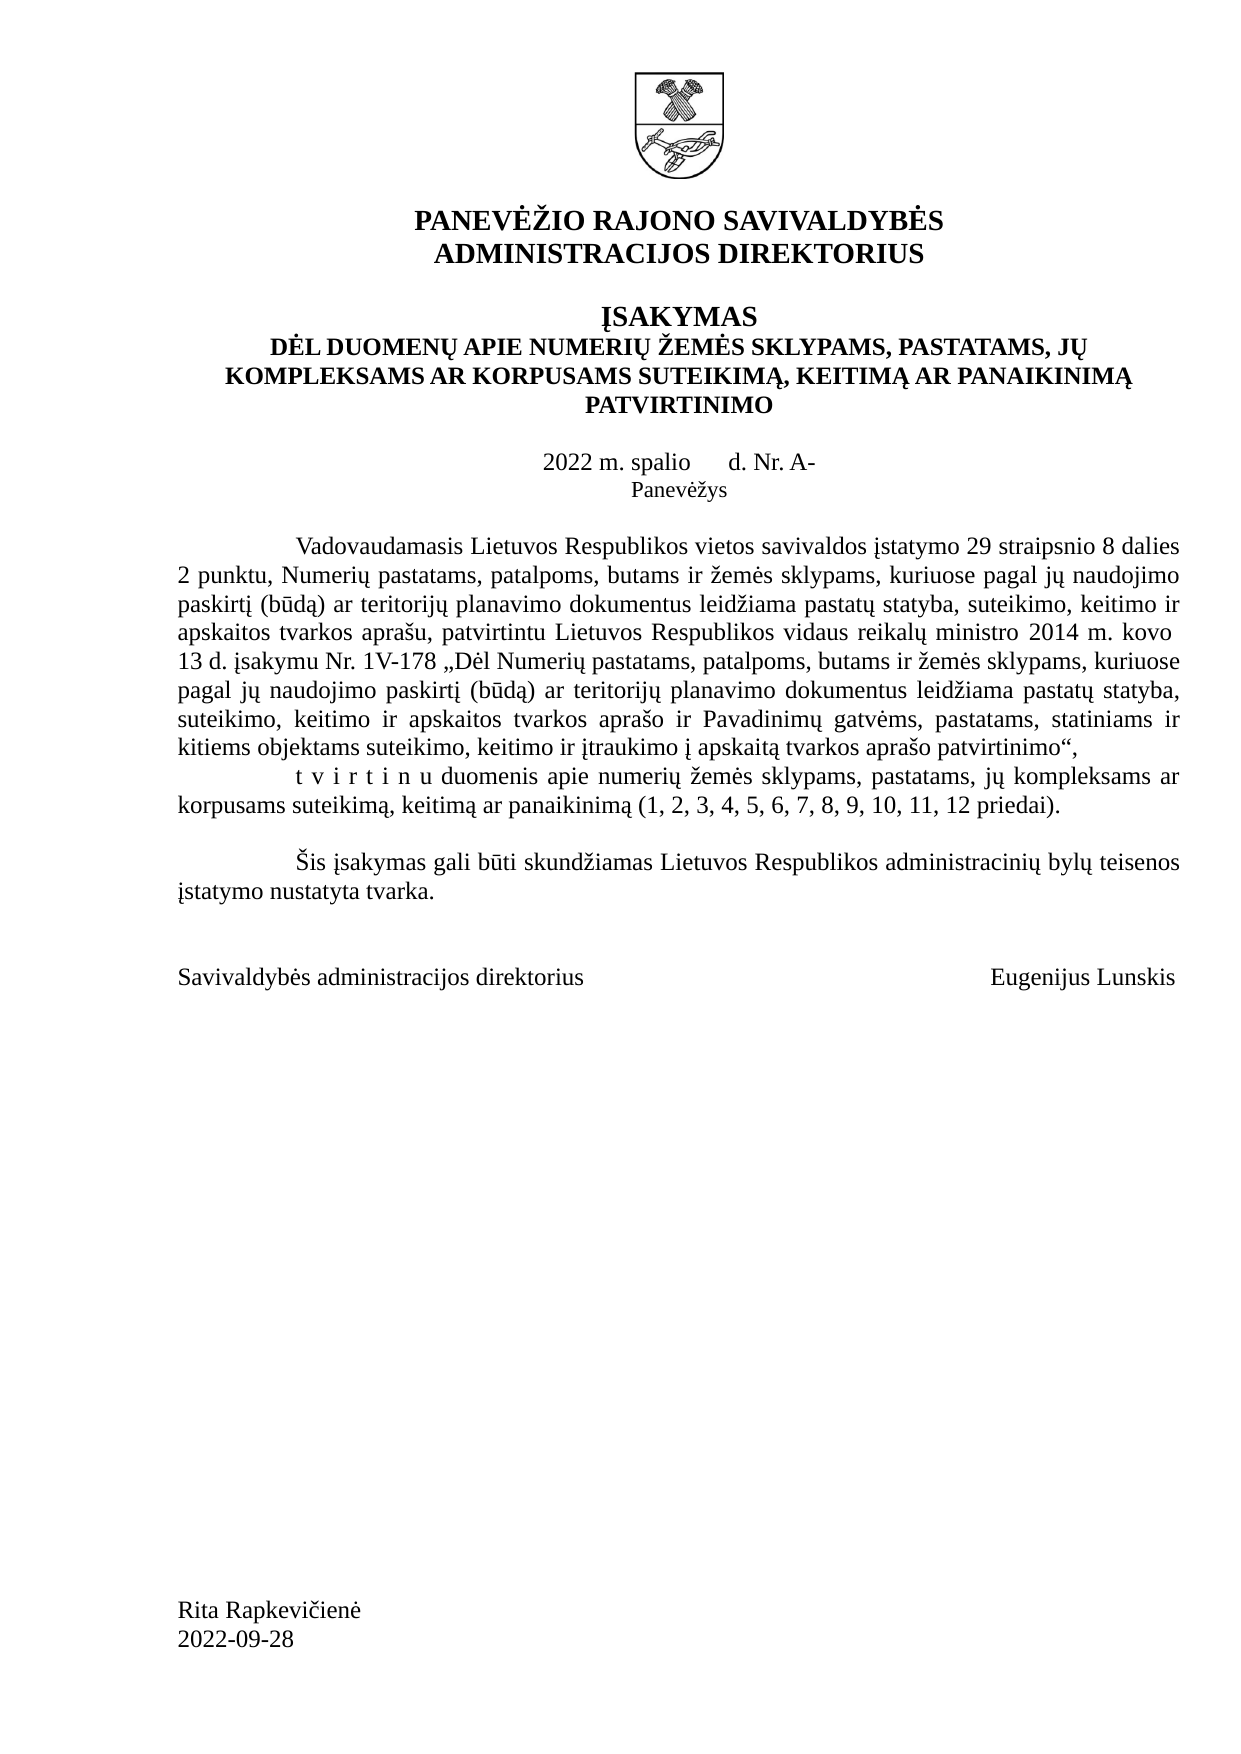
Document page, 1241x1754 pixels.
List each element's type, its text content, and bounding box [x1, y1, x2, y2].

text Savivaldybės administracijos direktorius Eugenijus Lunskis [177, 962, 1181, 991]
text 2022-09-28 [177, 1624, 1181, 1652]
text 2022 m. spalio d. Nr. A- [177, 447, 1181, 476]
text DĖL DUOMENŲ APIE NUMERIŲ ŽEMĖS SKLYPAMS, PASTATAMS, JŲ KOMPLEKSAMS AR KORPUSAMS SUTEIKIMĄ, KEITIMĄ AR PANAIKINIMĄ PATVIRTINIMO [177, 332, 1181, 418]
text Vadovaudamasis Lietuvos Respublikos vietos savivaldos įstatymo 29 straipsnio 8 dalies 2 punktu, Numerių pastatams, patalpoms, butams ir žemės sklypams, kuriuose pagal jų naudojimo paskirtį (būdą) ar teritorijų planavimo dokumentus leidžiama pastatų statyba, suteikimo, keitimo ir apskaitos tvarkos aprašu, patvirtintu Lietuvos Respublikos vidaus reikalų ministro 2014 m. kovo 13 d. įsakymu Nr. 1V-178 „Dėl Numerių pastatams, patalpoms, butams ir žemės sklypams, kuriuose pagal jų naudojimo paskirtį (būdą) ar teritorijų planavimo dokumentus leidžiama pastatų statyba, suteikimo, keitimo ir apskaitos tvarkos aprašo ir Pavadinimų gatvėms, pastatams, statiniams ir kitiems objektams suteikimo, keitimo ir įtraukimo į apskaitą tvarkos aprašo patvirtinimo“, [177, 531, 1181, 761]
text Panevėžys [177, 476, 1181, 502]
text Šis įsakymas gali būti skundžiamas Lietuvos Respublikos administracinių bylų teisenos įstatymo nustatyta tvarka. [177, 847, 1181, 905]
text t v i r t i n u duomenis apie numerių žemės sklypams, pastatams, jų kompleksams ar korpusams suteikimą, keitimą ar panaikinimą (1, 2, 3, 4, 5, 6, 7, 8, 9, 10, 11, 12 priedai). [177, 761, 1181, 819]
text Rita Rapkevičienė [177, 1595, 1181, 1624]
